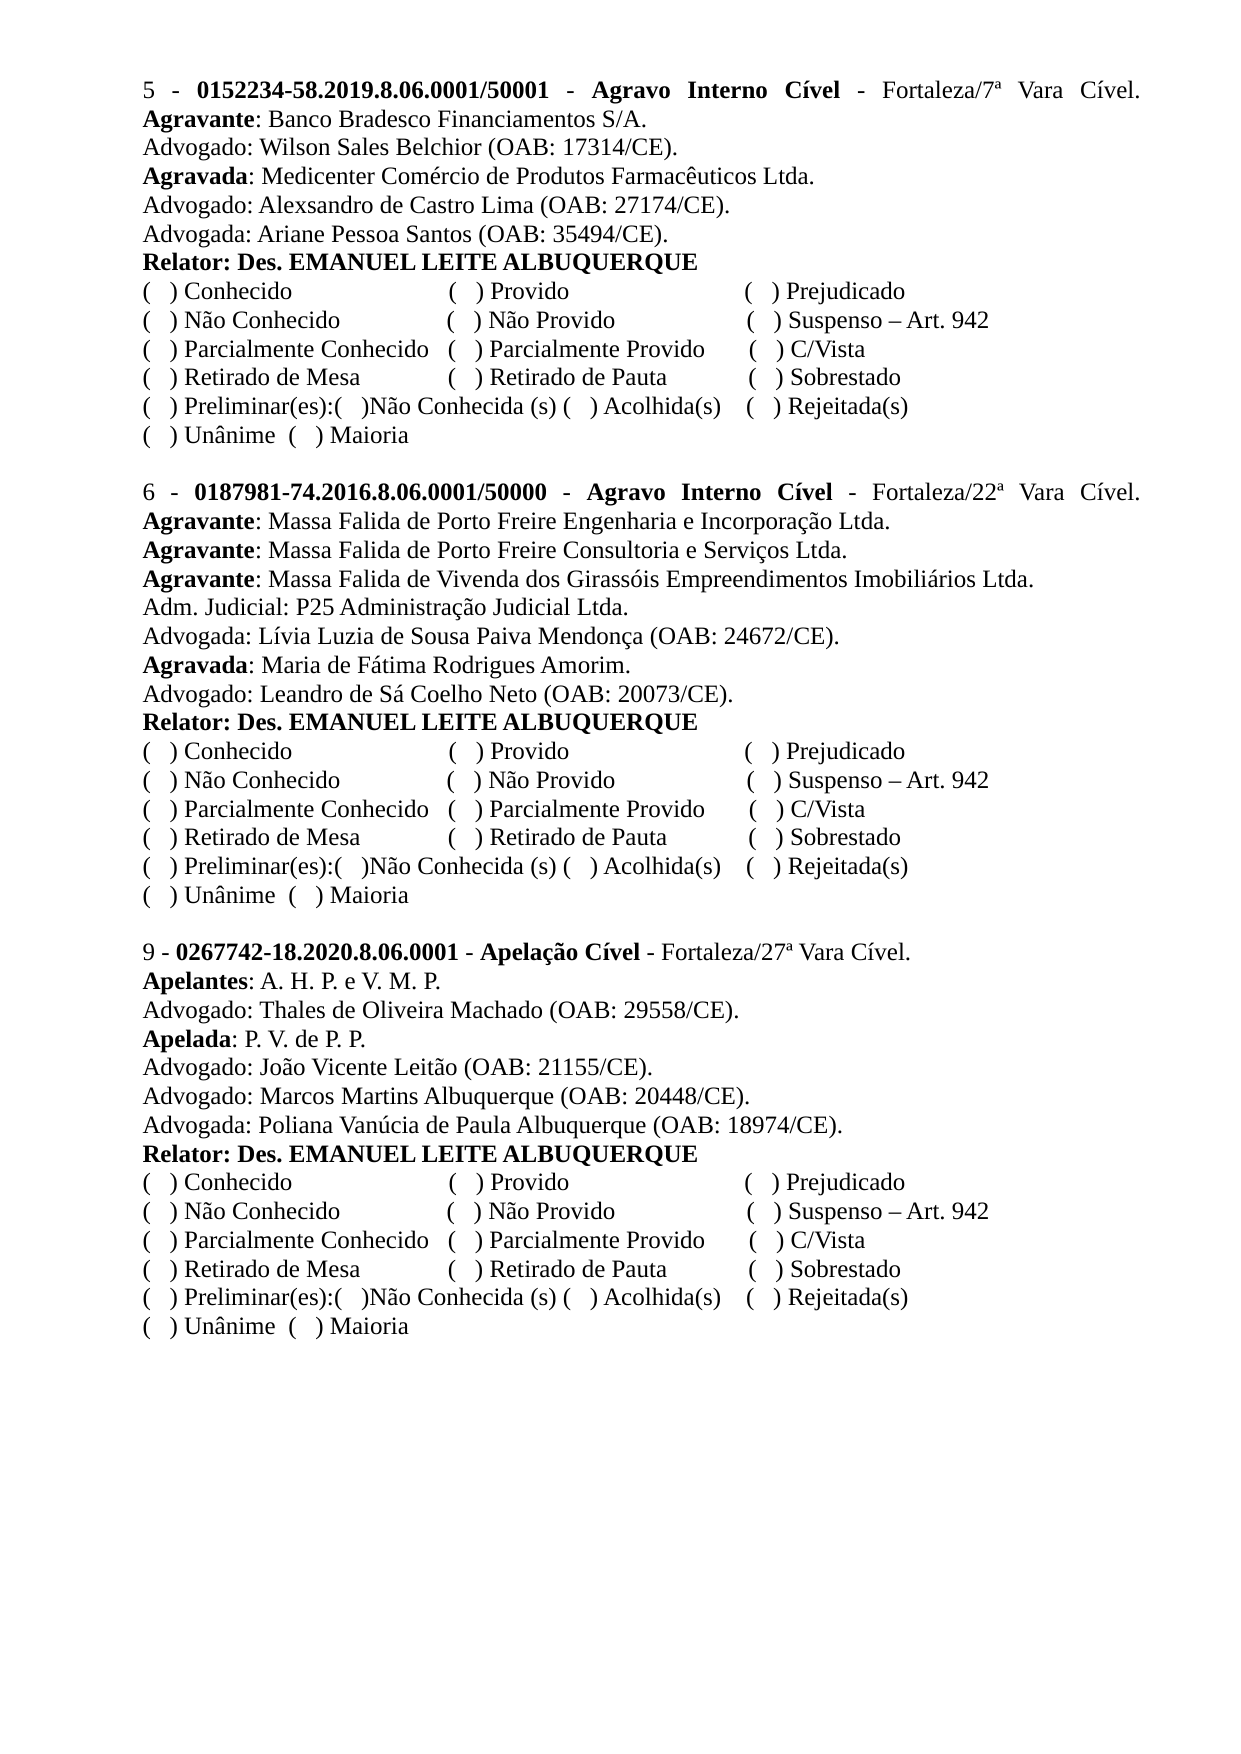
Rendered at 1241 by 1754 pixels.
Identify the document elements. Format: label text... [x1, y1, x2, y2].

text ( ) Unânime ( ) Maioria [142, 880, 1158, 909]
text Relator: Des. EMANUEL LEITE ALBUQUERQUE [142, 1139, 1141, 1167]
text 9 - 0267742-18.2020.8.06.0001 - Apelação Cível - Fortaleza/27ª Vara Cível. [142, 937, 1141, 966]
text Advogada: Lívia Luzia de Sousa Paiva Mendonça (OAB: 24672/CE). [142, 621, 1141, 650]
text Agravante: Massa Falida de Vivenda dos Girassóis Empreendimentos Imobiliários Ltda. [142, 564, 1141, 592]
text Relator: Des. EMANUEL LEITE ALBUQUERQUE [142, 247, 1141, 276]
text Adm. Judicial: P25 Administração Judicial Ltda. [142, 592, 1141, 621]
text Agravada: Maria de Fátima Rodrigues Amorim. [142, 650, 1141, 679]
text ( ) Não Conhecido ( ) Não Provido ( ) Suspenso – Art. 942 [142, 765, 1158, 794]
text ( ) Unânime ( ) Maioria [142, 1311, 1158, 1340]
text Relator: Des. EMANUEL LEITE ALBUQUERQUE [142, 707, 1141, 736]
text Advogado: João Vicente Leitão (OAB: 21155/CE). [142, 1052, 1141, 1081]
text ( ) Unânime ( ) Maioria [142, 420, 1158, 449]
text ( ) Conhecido ( ) Provido ( ) Prejudicado [142, 736, 1141, 765]
text ( ) Não Conhecido ( ) Não Provido ( ) Suspenso – Art. 942 [142, 1196, 1158, 1225]
text ( ) Preliminar(es):( )Não Conhecida (s) ( ) Acolhida(s) ( ) Rejeitada(s) [142, 1282, 1158, 1311]
text ( ) Preliminar(es):( )Não Conhecida (s) ( ) Acolhida(s) ( ) Rejeitada(s) [142, 391, 1158, 420]
text ( ) Parcialmente Conhecido ( ) Parcialmente Provido ( ) C/Vista [142, 794, 1158, 822]
text Apelantes: A. H. P. e V. M. P. [142, 966, 1141, 995]
text ( ) Parcialmente Conhecido ( ) Parcialmente Provido ( ) C/Vista [142, 1225, 1158, 1254]
text Advogado: Wilson Sales Belchior (OAB: 17314/CE). [142, 132, 1141, 161]
text 6 - 0187981-74.2016.8.06.0001/50000 - Agravo Interno Cível - Fortaleza/22ª Vara Cível. Agravante: Massa Falida de Porto Freire Engenharia e Incorporação Ltda. [142, 477, 1141, 535]
text ( ) Preliminar(es):( )Não Conhecida (s) ( ) Acolhida(s) ( ) Rejeitada(s) [142, 851, 1158, 880]
text Advogada: Poliana Vanúcia de Paula Albuquerque (OAB: 18974/CE). [142, 1110, 1141, 1139]
text Advogado: Marcos Martins Albuquerque (OAB: 20448/CE). [142, 1081, 1141, 1110]
text Agravada: Medicenter Comércio de Produtos Farmacêuticos Ltda. [142, 161, 1141, 190]
text ( ) Retirado de Mesa ( ) Retirado de Pauta ( ) Sobrestado [142, 1254, 1158, 1282]
text Advogado: Thales de Oliveira Machado (OAB: 29558/CE). [142, 995, 1141, 1024]
text Advogada: Ariane Pessoa Santos (OAB: 35494/CE). [142, 219, 1141, 247]
text Advogado: Leandro de Sá Coelho Neto (OAB: 20073/CE). [142, 679, 1141, 707]
text Advogado: Alexsandro de Castro Lima (OAB: 27174/CE). [142, 190, 1141, 219]
text Agravante: Massa Falida de Porto Freire Consultoria e Serviços Ltda. [142, 535, 1141, 564]
text ( ) Parcialmente Conhecido ( ) Parcialmente Provido ( ) C/Vista [142, 334, 1158, 362]
text ( ) Conhecido ( ) Provido ( ) Prejudicado [142, 1167, 1141, 1196]
text ( ) Retirado de Mesa ( ) Retirado de Pauta ( ) Sobrestado [142, 362, 1158, 391]
text ( ) Não Conhecido ( ) Não Provido ( ) Suspenso – Art. 942 [142, 305, 1158, 334]
text Apelada: P. V. de P. P. [142, 1024, 1141, 1052]
text ( ) Retirado de Mesa ( ) Retirado de Pauta ( ) Sobrestado [142, 822, 1158, 851]
text ( ) Conhecido ( ) Provido ( ) Prejudicado [142, 276, 1141, 305]
text 5 - 0152234-58.2019.8.06.0001/50001 - Agravo Interno Cível - Fortaleza/7ª Vara Cível. Agravante: Banco Bradesco Financiamentos S/A. [142, 75, 1141, 132]
